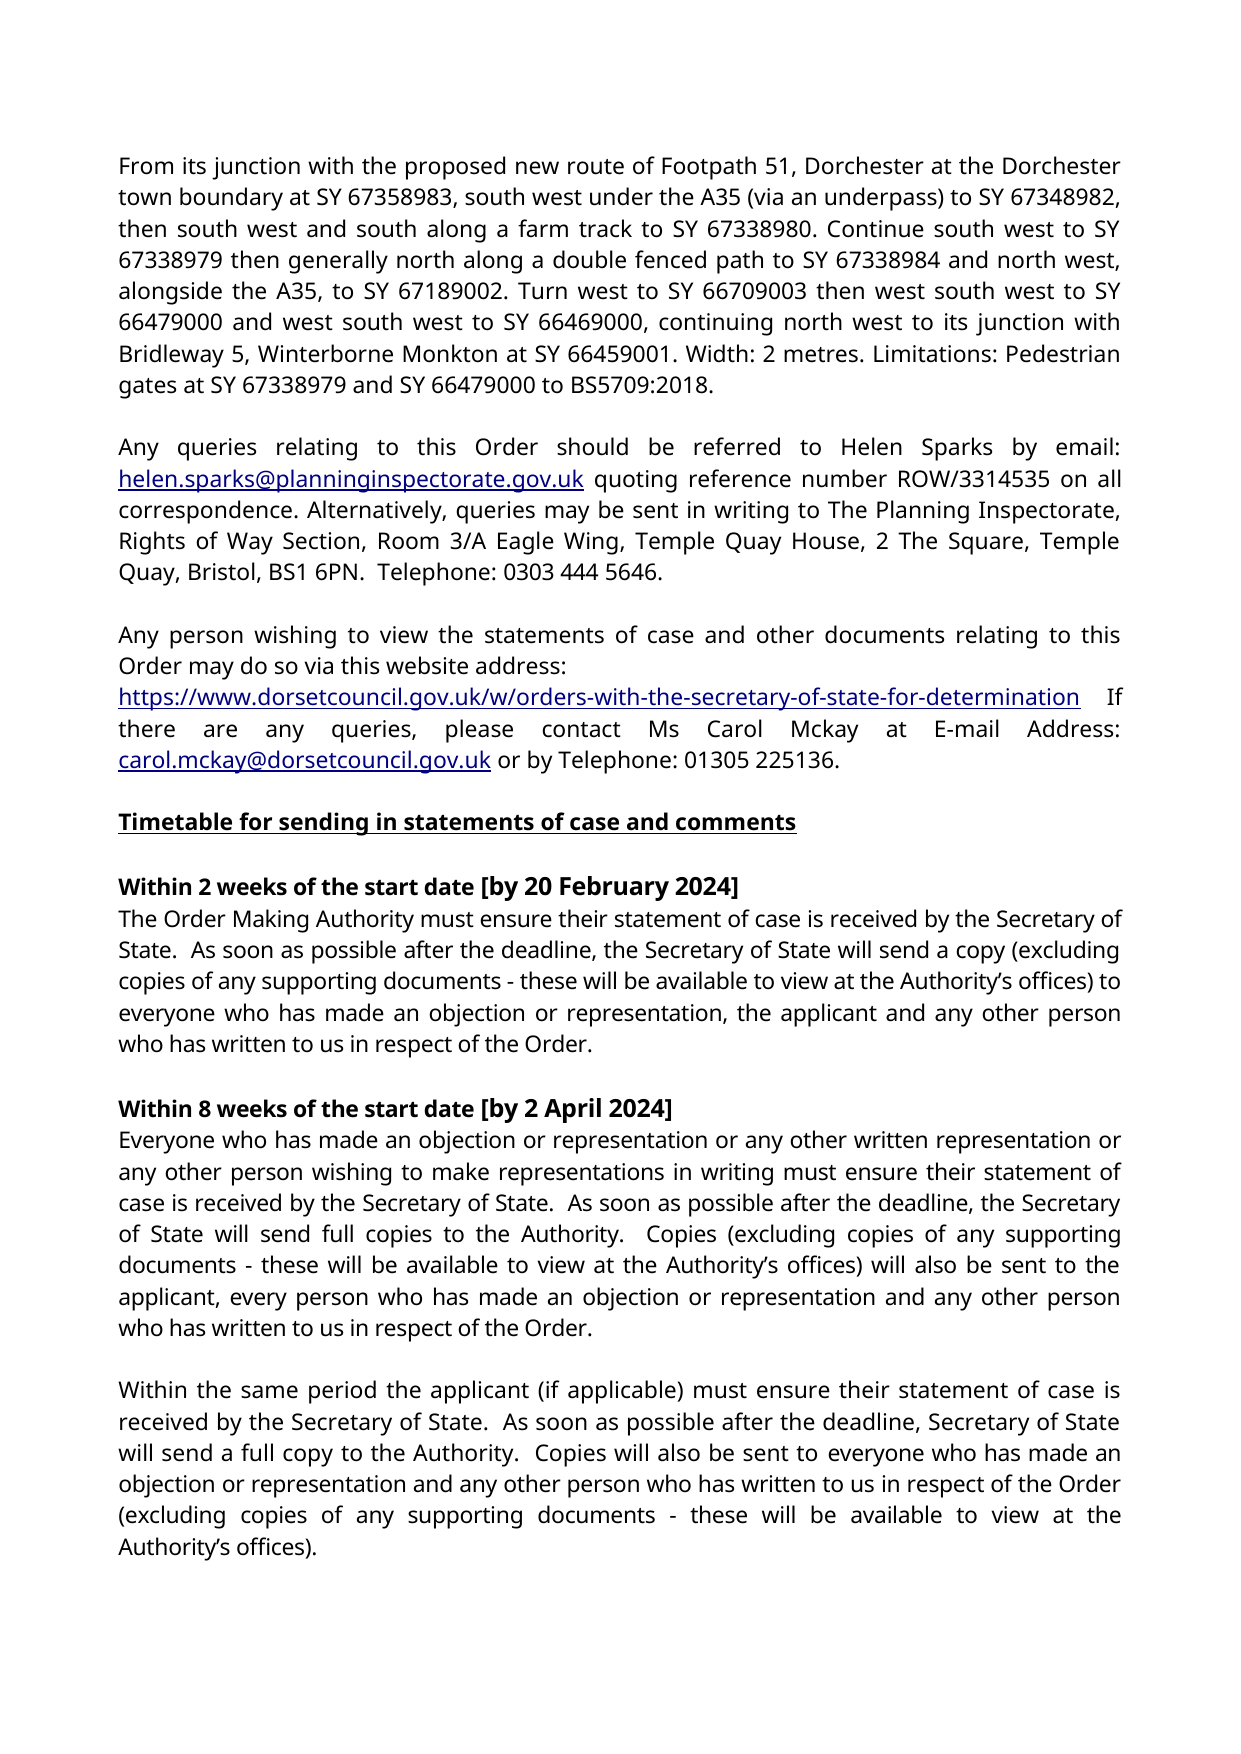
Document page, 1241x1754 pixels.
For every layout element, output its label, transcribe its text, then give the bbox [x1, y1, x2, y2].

text Any queries relating to this Order should be referred to Helen Sparks by email: helen.sparks@planninginspectorate.gov.uk quoting reference number ROW/3314535 on all correspondence. Alternatively, queries may be sent in writing to The Planning Inspectorate, Rights of Way Section, Room 3/A Eagle Wing, Temple Quay House, 2 The Square, Temple Quay, Bristol, BS1 6PN. Telephone: 0303 444 5646. [118, 431, 1122, 587]
text Within 8 weeks of the start date [by 2 April 2024] [118, 1090, 1122, 1124]
text Timetable for sending in statements of case and comments [118, 806, 1122, 837]
text https://www.dorsetcouncil.gov.uk/w/orders-with-the-secretary-of-state-for-determination If there are any queries, please contact Ms Carol Mckay at E-mail Address: carol.mckay@dorsetcouncil.gov.uk or by Telephone: 01305 225136. [118, 681, 1122, 775]
text The Order Making Authority must ensure their statement of case is received by the Secretary of State. As soon as possible after the deadline, the Secretary of State will send a copy (excluding copies of any supporting documents - these will be available to view at the Authority’s offices) to everyone who has made an objection or representation, the applicant and any other person who has written to us in respect of the Order. [118, 903, 1122, 1059]
text Any person wishing to view the statements of case and other documents relating to this Order may do so via this website address: [118, 619, 1122, 681]
text Within 2 weeks of the start date [by 20 February 2024] [118, 869, 1122, 903]
text From its junction with the proposed new route of Footpath 51, Dorchester at the Dorchester town boundary at SY 67358983, south west under the A35 (via an underpass) to SY 67348982, then south west and south along a farm track to SY 67338980. Continue south west to SY 67338979 then generally north along a double fenced path to SY 67338984 and north west, alongside the A35, to SY 67189002. Turn west to SY 66709003 then west south west to SY 66479000 and west south west to SY 66469000, continuing north west to its junction with Bridleway 5, Winterborne Monkton at SY 66459001. Width: 2 metres. Limitations: Pedestrian gates at SY 67338979 and SY 66479000 to BS5709:2018. [118, 150, 1122, 400]
text Everyone who has made an objection or representation or any other written representation or any other person wishing to make representations in writing must ensure their statement of case is received by the Secretary of State. As soon as possible after the deadline, the Secretary of State will send full copies to the Authority. Copies (excluding copies of any supporting documents - these will be available to view at the Authority’s offices) will also be sent to the applicant, every person who has made an objection or representation and any other person who has written to us in respect of the Order. [118, 1124, 1122, 1343]
text Within the same period the applicant (if applicable) must ensure their statement of case is received by the Secretary of State. As soon as possible after the deadline, Secretary of State will send a full copy to the Authority. Copies will also be sent to everyone who has made an objection or representation and any other person who has written to us in respect of the Order (excluding copies of any supporting documents - these will be available to view at the Authority’s offices). [118, 1374, 1122, 1562]
